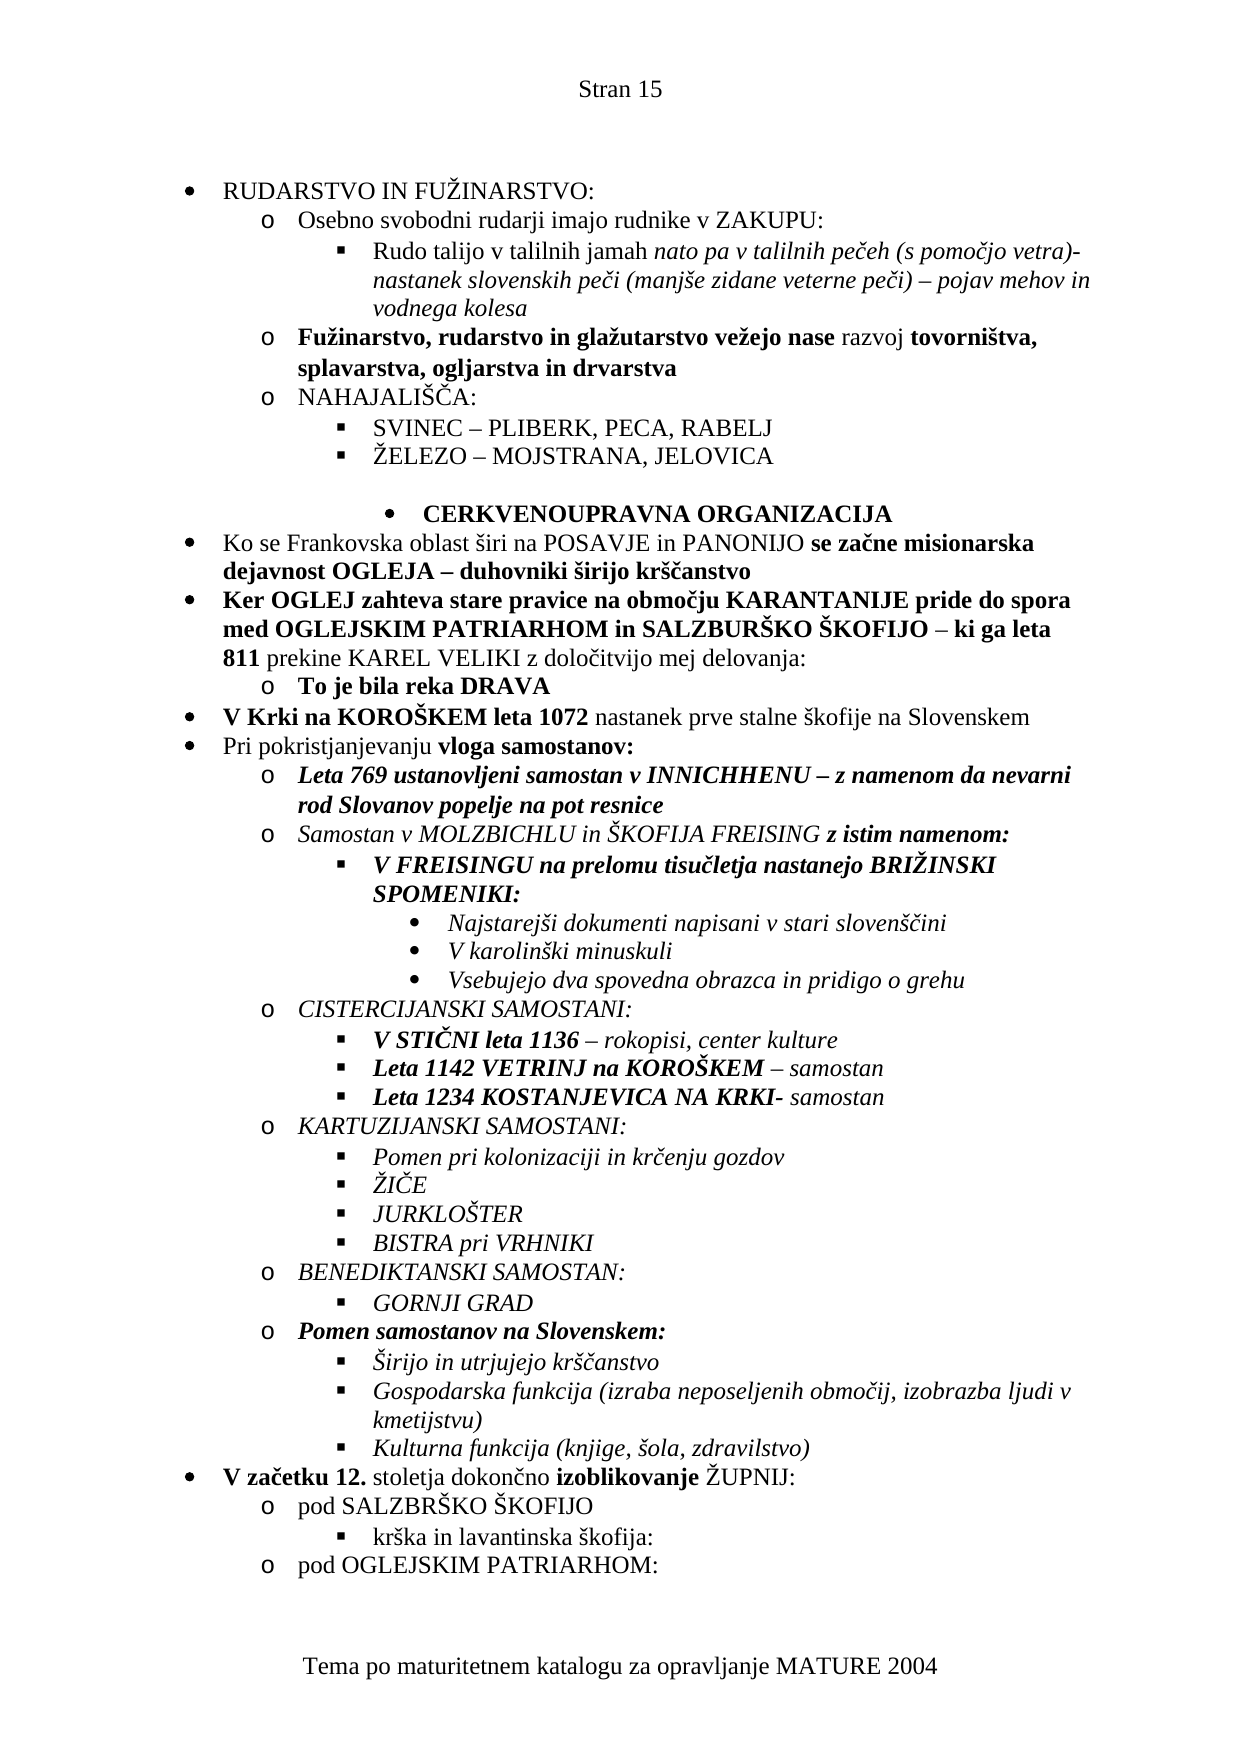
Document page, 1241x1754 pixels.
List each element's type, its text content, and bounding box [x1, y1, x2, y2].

list Samostan v MOLZBICHLU in ŠKOFIJA FREISING z istim namenom: [260, 819, 1093, 850]
list GORNJI GRAD [335, 1288, 1093, 1316]
list CISTERCIJANSKI SAMOSTANI: [260, 994, 1093, 1025]
list Kulturna funkcija (knjige, šola, zdravilstvo) [335, 1433, 1093, 1462]
list pod SALZBRŠKO ŠKOFIJO [260, 1491, 1093, 1522]
list CERKVENOUPRAVNA ORGANIZACIJA [185, 499, 1093, 528]
list Rudo talijo v talilnih jamah nato pa v talilnih pečeh (s pomočjo vetra)-nastanek slovenskih peči (manjše zidane veterne peči) – pojav mehov in vodnega kolesa [335, 236, 1093, 322]
list NAHAJALIŠČA: [260, 382, 1093, 413]
list V STIČNI leta 1136 – rokopisi, center kulture [335, 1025, 1093, 1053]
list Leta 769 ustanovljeni samostan v INNICHHENU – z namenom da nevarni rod Slovanov popelje na pot resnice [260, 760, 1093, 819]
list To je bila reka DRAVA [260, 671, 1093, 702]
list Najstarejši dokumenti napisani v stari slovenščini [410, 908, 1093, 936]
list RUDARSTVO IN FUŽINARSTVO: [185, 176, 1093, 205]
list krška in lavantinska škofija: [335, 1522, 1093, 1551]
list Fužinarstvo, rudarstvo in glažutarstvo vežejo nase razvoj tovorništva, splavarstva, ogljarstva in drvarstva [260, 322, 1093, 382]
list V začetku 12. stoletja dokončno izoblikovanje ŽUPNIJ: [185, 1462, 1093, 1491]
list Pomen samostanov na Slovenskem: [260, 1316, 1093, 1347]
list Ker OGLEJ zahteva stare pravice na območju KARANTANIJE pride do spora med OGLEJSKIM PATRIARHOM in SALZBURŠKO ŠKOFIJO – ki ga leta 811 prekine KAREL VELIKI z določitvijo mej delovanja: [185, 585, 1093, 671]
list Osebno svobodni rudarji imajo rudnike v ZAKUPU: [260, 205, 1093, 236]
list KARTUZIJANSKI SAMOSTANI: [260, 1111, 1093, 1142]
list pod OGLEJSKIM PATRIARHOM: [260, 1551, 1093, 1581]
list Leta 1142 VETRINJ na KOROŠKEM – samostan [335, 1053, 1093, 1082]
list Leta 1234 KOSTANJEVICA NA KRKI- samostan [335, 1082, 1093, 1111]
list Ko se Frankovska oblast širi na POSAVJE in PANONIJO se začne misionarska dejavnost OGLEJA – duhovniki širijo krščanstvo [185, 528, 1093, 585]
list Gospodarska funkcija (izraba neposeljenih območij, izobrazba ljudi v kmetijstvu) [335, 1376, 1093, 1433]
list ŽELEZO – MOJSTRANA, JELOVICA [335, 441, 1093, 470]
list JURKLOŠTER [335, 1199, 1093, 1228]
list Vsebujejo dva spovedna obrazca in pridigo o grehu [410, 965, 1093, 994]
list Pri pokristjanjevanju vloga samostanov: [185, 731, 1093, 760]
list V Krki na KOROŠKEM leta 1072 nastanek prve stalne škofije na Slovenskem [185, 702, 1093, 731]
list Širijo in utrjujejo krščanstvo [335, 1347, 1093, 1376]
list SVINEC – PLIBERK, PECA, RABELJ [335, 413, 1093, 441]
list BENEDIKTANSKI SAMOSTAN: [260, 1257, 1093, 1288]
list Pomen pri kolonizaciji in krčenju gozdov [335, 1142, 1093, 1171]
list V karolinški minuskuli [410, 936, 1093, 965]
list BISTRA pri VRHNIKI [335, 1228, 1093, 1257]
list ŽIČE [335, 1171, 1093, 1199]
list V FREISINGU na prelomu tisučletja nastanejo BRIŽINSKI SPOMENIKI: [335, 850, 1093, 908]
